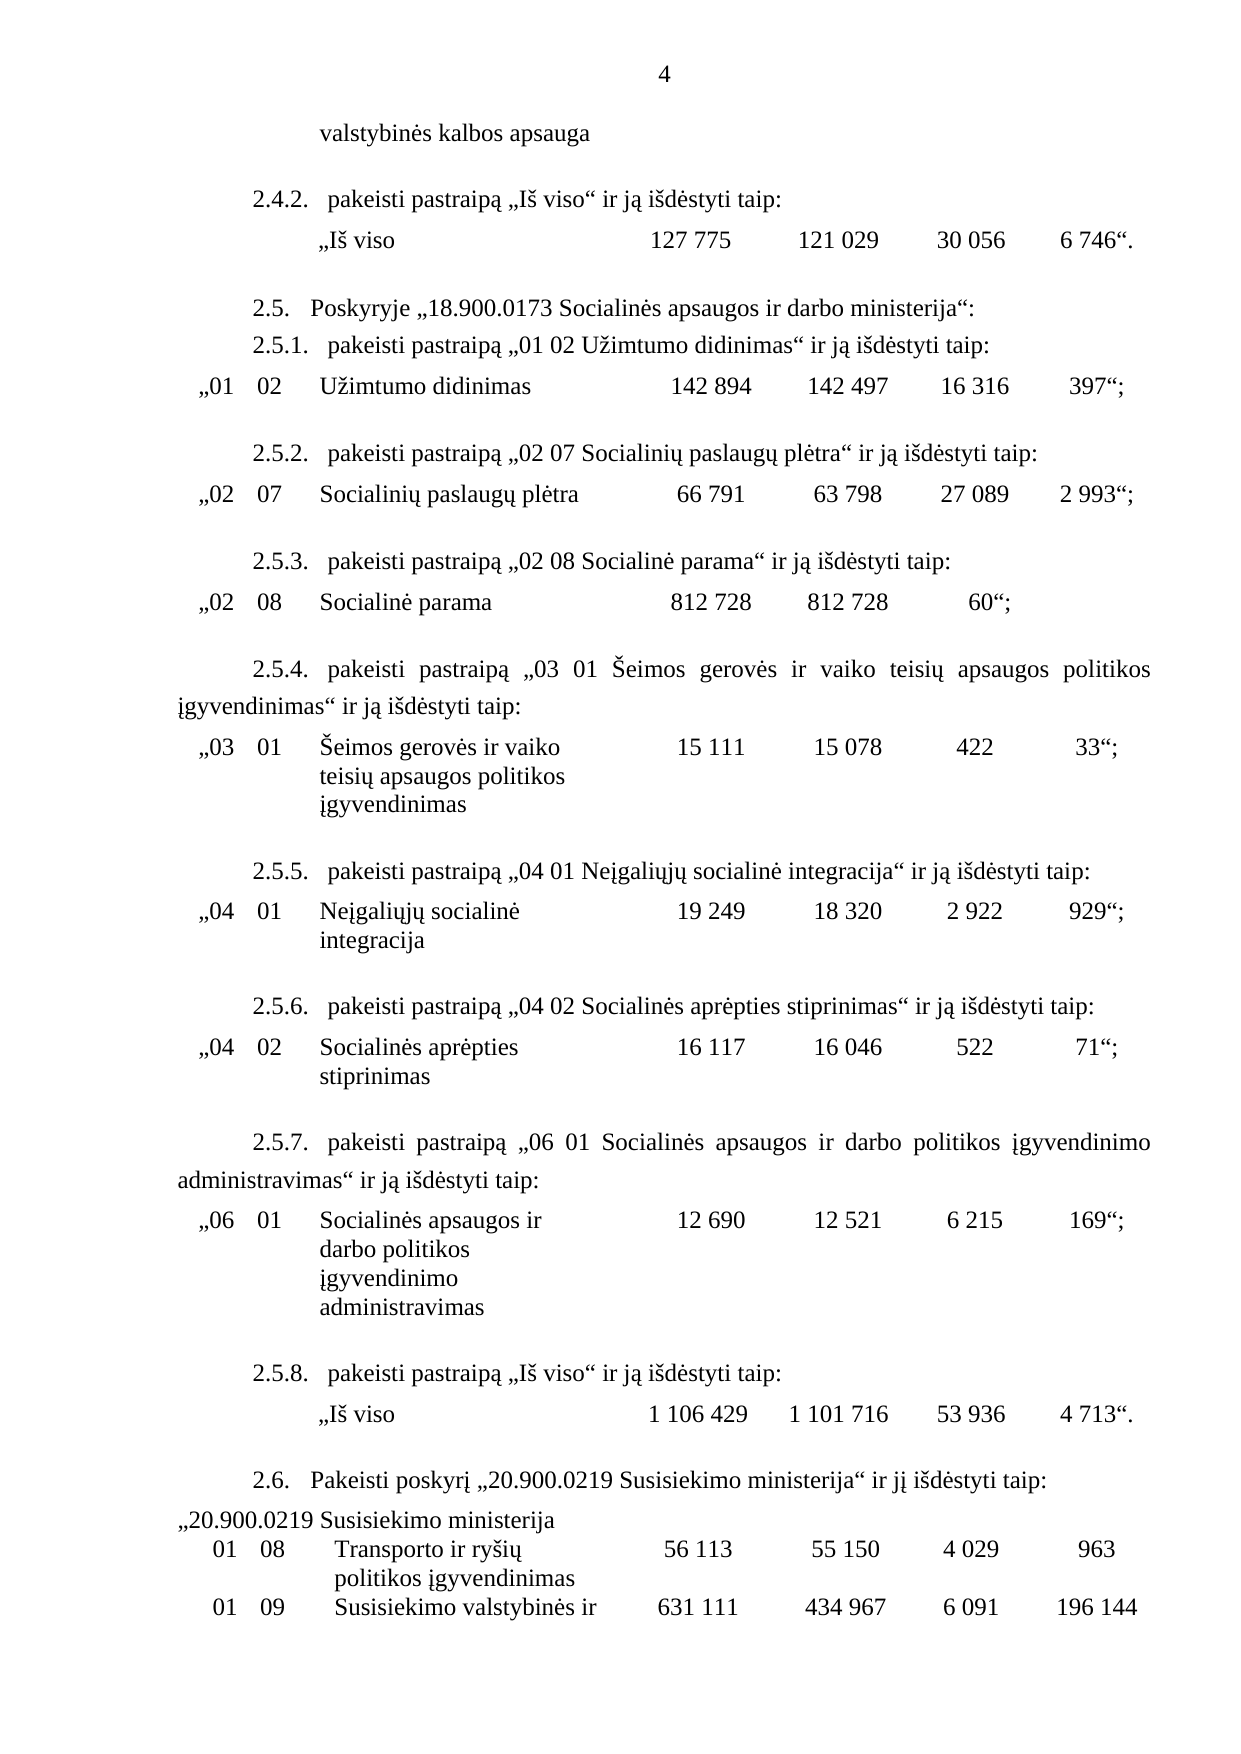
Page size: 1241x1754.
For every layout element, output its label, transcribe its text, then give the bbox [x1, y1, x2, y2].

table_header [602, 587, 646, 616]
text 2.5.8. pakeisti pastraipą „Iš viso“ ir ją išdėstyti taip: [177, 1349, 1152, 1387]
table_header [602, 118, 646, 147]
table_header [1030, 118, 1163, 147]
table_header 08 [249, 1534, 323, 1592]
text 2.5.2. pakeisti pastraipą „02 07 Socialinių paslaugų plėtra“ ir ją išdėstyti taip: [177, 429, 1152, 467]
table_header 963 [1030, 1534, 1163, 1592]
table_header „03 [187, 732, 246, 818]
table_header Socialinės apsaugos ir darbo politikos įgyvendinimo administravimas [308, 1205, 602, 1320]
table_header 1 106 429 [631, 1399, 764, 1427]
table_header 6 215 [920, 1205, 1030, 1320]
table_cell 6 091 [912, 1592, 1030, 1621]
table_cell 434 967 [779, 1592, 912, 1621]
text 2.6. Pakeisti poskyrį „20.900.0219 Susisiekimo ministerija“ ir jį išdėstyti taip: [177, 1456, 1152, 1494]
table_header „02 [187, 587, 246, 616]
table_header 08 [246, 587, 308, 616]
table_header 19 249 [646, 896, 776, 954]
table_header 422 [920, 732, 1030, 818]
table_header Neįgaliųjų socialinė integracija [308, 896, 602, 954]
table_header 07 [246, 479, 308, 508]
table_header Socialinės aprėpties stiprinimas [308, 1032, 602, 1090]
table_header [920, 118, 1030, 147]
table_header 15 078 [776, 732, 919, 818]
table_header 4 029 [912, 1534, 1030, 1592]
table_header 12 521 [776, 1205, 919, 1320]
table_cell 631 111 [617, 1592, 779, 1621]
table_header 4 713“. [1030, 1399, 1163, 1427]
table_header 02 [246, 371, 308, 401]
text 2.5.3. pakeisti pastraipą „02 08 Socialinė parama“ ir ją išdėstyti taip: [177, 537, 1152, 575]
table_header 142 497 [776, 371, 919, 401]
table_header 812 728 [776, 587, 919, 616]
table_header [602, 732, 646, 818]
table_header 63 798 [776, 479, 919, 508]
table_header 121 029 [764, 225, 912, 255]
table_header 16 316 [920, 371, 1030, 401]
table_header 929“; [1030, 896, 1163, 954]
table_header 66 791 [646, 479, 776, 508]
text 2.5.4. pakeisti pastraipą „03 01 Šeimos gerovės ir vaiko teisių apsaugos politikos įgyvendinimas“ ir ją išdėstyti taip: [177, 645, 1152, 720]
table_header 15 111 [646, 732, 776, 818]
table_header 12 690 [646, 1205, 776, 1320]
table_header 6 746“. [1030, 225, 1163, 255]
table_header 30 056 [912, 225, 1030, 255]
table_header 01 [187, 1534, 249, 1592]
table_header valstybinės kalbos apsauga [308, 118, 602, 147]
table_header 55 150 [779, 1534, 912, 1592]
table_header [187, 118, 246, 147]
table_header 16 046 [776, 1032, 919, 1090]
table_header „04 [187, 1032, 246, 1090]
table_header „01 [187, 371, 246, 401]
table_header 60“; [920, 587, 1060, 616]
table_header Šeimos gerovės ir vaiko teisių apsaugos politikos įgyvendinimas [308, 732, 602, 818]
table_cell 196 144 [1030, 1592, 1163, 1621]
table_header „04 [187, 896, 246, 954]
table_header [602, 896, 646, 954]
table_header [602, 371, 646, 401]
table_header [602, 1205, 646, 1320]
table_header 71“; [1030, 1032, 1163, 1090]
table_header Užimtumo didinimas [308, 371, 602, 401]
table_header „Iš viso [307, 1399, 602, 1427]
table_header 53 936 [912, 1399, 1030, 1427]
text 2.4.2. pakeisti pastraipą „Iš viso“ ir ją išdėstyti taip: [177, 176, 1152, 213]
table_header 1 101 716 [764, 1399, 912, 1427]
table_header 01 [246, 1205, 308, 1320]
table_header „02 [187, 479, 246, 508]
table_header 02 [246, 1032, 308, 1090]
table_header 2 922 [920, 896, 1030, 954]
table_cell 09 [249, 1592, 323, 1621]
table_header „06 [187, 1205, 246, 1320]
table_header [246, 118, 308, 147]
table_cell Susisiekimo valstybinės ir [323, 1592, 617, 1621]
table_header [602, 1399, 631, 1427]
table_header 522 [920, 1032, 1030, 1090]
table_header [602, 1032, 646, 1090]
table_header 01 [246, 732, 308, 818]
text 2.5.1. pakeisti pastraipą „01 02 Užimtumo didinimas“ ir ją išdėstyti taip: [177, 322, 1152, 359]
text „20.900.0219 Susisiekimo ministerija [177, 1506, 1152, 1534]
table_header Transporto ir ryšių politikos įgyvendinimas [323, 1534, 617, 1592]
table_header [573, 225, 617, 255]
text 2.5.5. pakeisti pastraipą „04 01 Neįgaliųjų socialinė integracija“ ir ją išdėstyti taip: [177, 847, 1152, 884]
table_header 56 113 [617, 1534, 779, 1592]
table_header 127 775 [617, 225, 764, 255]
table_header Socialinė parama [308, 587, 602, 616]
table_header [602, 479, 646, 508]
table_header 397“; [1030, 371, 1163, 401]
table_header 01 [246, 896, 308, 954]
table_header 27 089 [920, 479, 1030, 508]
text 2.5. Poskyryje „18.900.0173 Socialinės apsaugos ir darbo ministerija“: [177, 284, 1152, 322]
table_header 33“; [1030, 732, 1163, 818]
table_header [646, 118, 776, 147]
table_header 2 993“; [1030, 479, 1163, 508]
table_header 169“; [1030, 1205, 1163, 1320]
table_header 812 728 [646, 587, 776, 616]
table_header 16 117 [646, 1032, 776, 1090]
table_header Socialinių paslaugų plėtra [308, 479, 602, 508]
text 2.5.7. pakeisti pastraipą „06 01 Socialinės apsaugos ir darbo politikos įgyvendinimo administravimas“ ir ją išdėstyti taip: [177, 1118, 1152, 1193]
table_header „Iš viso [307, 225, 572, 255]
table_header 18 320 [776, 896, 919, 954]
table_header [1060, 587, 1222, 616]
table_cell 01 [187, 1592, 249, 1621]
text 2.5.6. pakeisti pastraipą „04 02 Socialinės aprėpties stiprinimas“ ir ją išdėstyti taip: [177, 983, 1152, 1020]
table_header 142 894 [646, 371, 776, 401]
table_header [776, 118, 919, 147]
